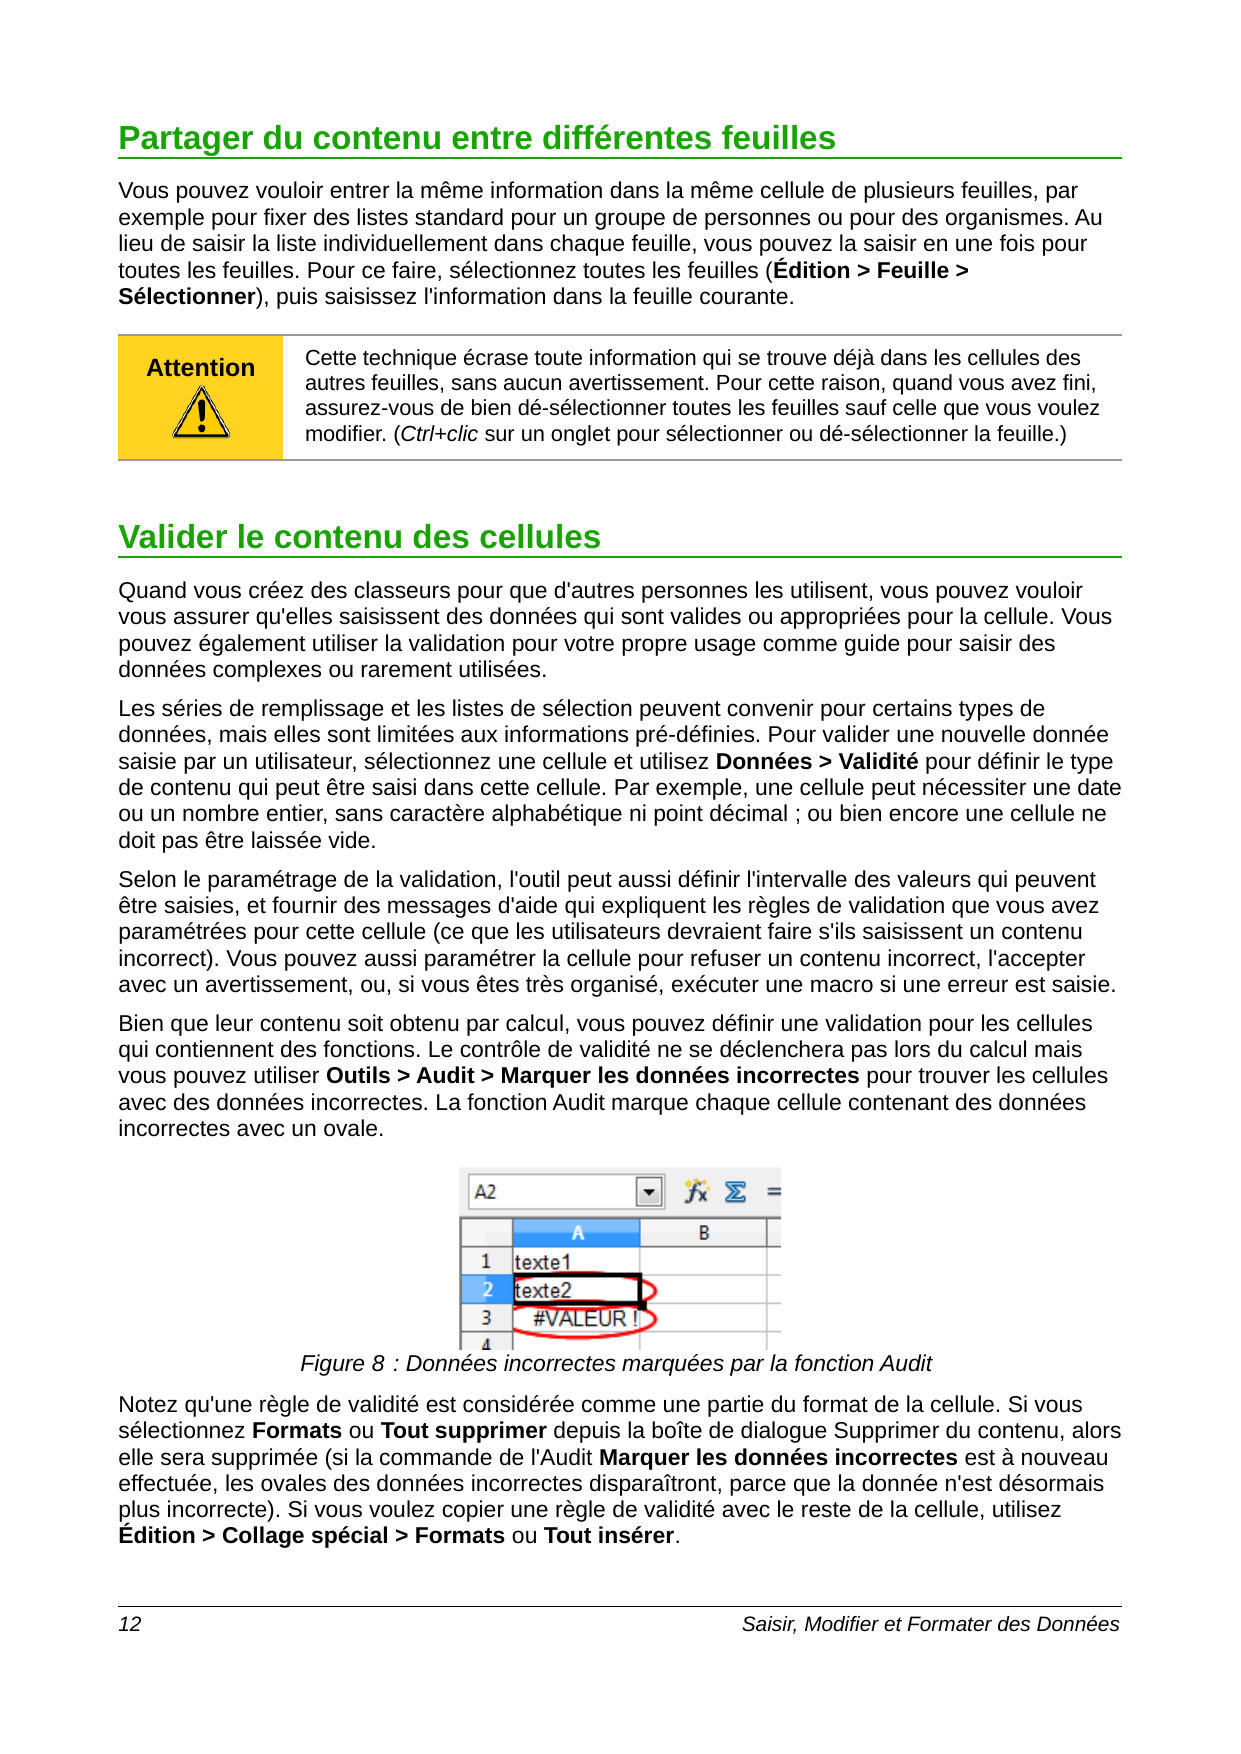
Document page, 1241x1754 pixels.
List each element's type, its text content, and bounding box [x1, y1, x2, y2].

picture [459, 1166, 782, 1350]
text Figure 8 : Données incorrectes marquées par la fonction Audit [300, 1167, 940, 1376]
subtitle Valider le contenu des cellules [118, 518, 1122, 556]
text Vous pouvez vouloir entrer la même information dans la même cellule de plusieurs feuilles, par exemple pour fixer des listes standard pour un groupe de personnes ou pour des organismes. Au lieu de saisir la liste individuellement dans chaque feuille, vous pouvez la saisir en une fois pour toutes les feuilles. Pour ce faire, sélectionnez toutes les feuilles (Édition > Feuille > Sélectionner), puis saisissez l'information dans la feuille courante. [118, 177, 1122, 309]
picture [168, 382, 233, 442]
text Selon le paramétrage de la validation, l'outil peut aussi définir l'intervalle des valeurs qui peuvent être saisies, et fournir des messages d'aide qui expliquent les règles de validation que vous avez paramétrées pour cette cellule (ce que les utilisateurs devraient faire s'ils saisissent un contenu incorrect). Vous pouvez aussi paramétrer la cellule pour refuser un contenu incorrect, l'accepter avec un avertissement, ou, si vous êtes très organisé, exécuter une macro si une erreur est saisie. [118, 866, 1122, 997]
table_header Cette technique écrase toute information qui se trouve déjà dans les cellules des autres feuilles, sans aucun avertissement. Pour cette raison, quand vous avez fini, assurez-vous de bien dé-sélectionner toutes les feuilles sauf celle que vous voulez modifier. (Ctrl+clic sur un onglet pour sélectionner ou dé-sélectionner la feuille.) [283, 336, 1122, 459]
text Les séries de remplissage et les listes de sélection peuvent convenir pour certains types de données, mais elles sont limitées aux informations pré-définies. Pour valider une nouvelle donnée saisie par un utilisateur, sélectionnez une cellule et utilisez Données > Validité pour définir le type de contenu qui peut être saisi dans cette cellule. Par exemple, une cellule peut nécessiter une date ou un nombre entier, sans caractère alphabétique ni point décimal ; ou bien encore une cellule ne doit pas être laissée vide. [118, 695, 1122, 853]
table_header Attention [118, 336, 283, 459]
text Bien que leur contenu soit obtenu par calcul, vous pouvez définir une validation pour les cellules qui contiennent des fonctions. Le contrôle de validité ne se déclenchera pas lors du calcul mais vous pouvez utiliser Outils > Audit > Marquer les données incorrectes pour trouver les cellules avec des données incorrectes. La fonction Audit marque chaque cellule contenant des données incorrectes avec un ovale. [118, 1010, 1122, 1142]
text Notez qu'une règle de validité est considérée comme une partie du format de la cellule. Si vous sélectionnez Formats ou Tout supprimer depuis la boîte de dialogue Supprimer du contenu, alors elle sera supprimée (si la commande de l'Audit Marquer les données incorrectes est à nouveau effectuée, les ovales des données incorrectes disparaîtront, parce que la donnée n'est désormais plus incorrecte). Si vous voulez copier une règle de validité avec le reste de la cellule, utilisez Édition > Collage spécial > Formats ou Tout insérer. [118, 1391, 1122, 1549]
subtitle Partager du contenu entre différentes feuilles [118, 118, 1122, 157]
text Quand vous créez des classeurs pour que d'autres personnes les utilisent, vous pouvez vouloir vous assurer qu'elles saisissent des données qui sont valides ou appropriées pour la cellule. Vous pouvez également utiliser la validation pour votre propre usage comme guide pour saisir des données complexes ou rarement utilisées. [118, 577, 1122, 682]
